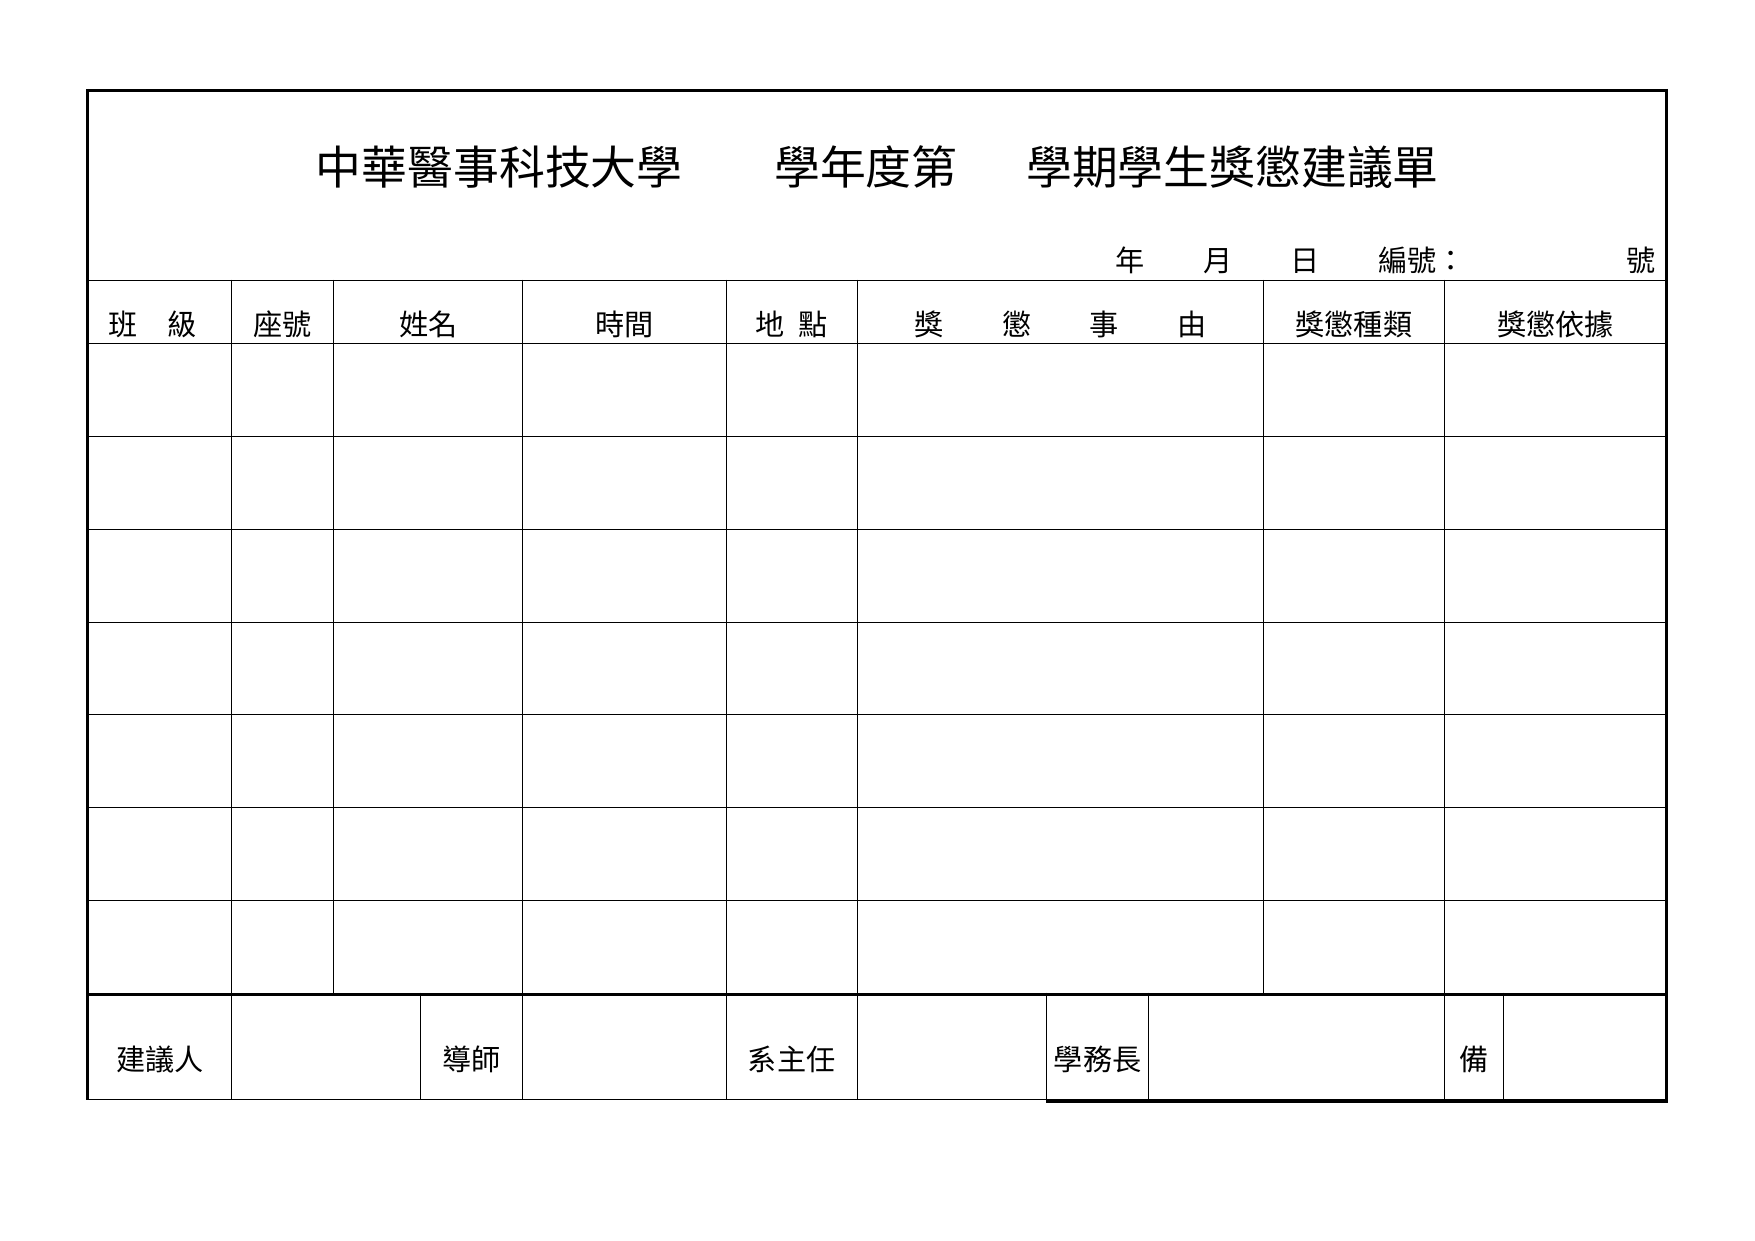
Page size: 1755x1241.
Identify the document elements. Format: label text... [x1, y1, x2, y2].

table_cell [232, 623, 333, 714]
table_cell 學務長 [1047, 996, 1148, 1099]
table_cell [334, 437, 522, 529]
table_cell [1445, 344, 1665, 436]
table_cell [858, 344, 1263, 436]
table_cell [89, 437, 231, 529]
table_cell [858, 530, 1263, 621]
table_cell [1264, 715, 1444, 807]
table_cell [334, 344, 522, 436]
table_cell [523, 996, 726, 1099]
table_cell [232, 437, 333, 529]
table_cell [334, 530, 522, 621]
table_cell [89, 623, 231, 714]
table_cell 建議人 [89, 996, 231, 1099]
table_cell [1445, 715, 1665, 807]
table_cell [89, 808, 231, 900]
table_cell [232, 996, 420, 1099]
table_cell [727, 344, 857, 436]
table_cell [334, 623, 522, 714]
table_cell [727, 530, 857, 621]
table_cell 系主任 [727, 996, 857, 1099]
table_cell [727, 437, 857, 529]
table_cell [858, 901, 1263, 993]
table_cell [523, 437, 726, 529]
table_cell [1445, 808, 1665, 900]
table_cell [89, 715, 231, 807]
table_cell 獎懲依據 [1445, 281, 1665, 343]
table_cell [1264, 901, 1444, 993]
table_cell [727, 901, 857, 993]
table_cell [523, 623, 726, 714]
table_cell [1264, 808, 1444, 900]
table_cell [1504, 996, 1665, 1099]
table_cell [1445, 901, 1665, 993]
table_cell [89, 530, 231, 621]
table_cell 獎懲種類 [1264, 281, 1444, 343]
table_cell [1445, 623, 1665, 714]
table_cell 姓名 [334, 281, 522, 343]
table_cell [858, 437, 1263, 529]
table_cell [232, 530, 333, 621]
table_cell 備 [1445, 996, 1503, 1099]
table_cell [1264, 344, 1444, 436]
table_cell [1264, 623, 1444, 714]
table_header 中華醫事科技大學 學年度第 學期學生獎懲建議單 年 月 日 編號： 號 [89, 92, 1665, 279]
table_cell 導師 [421, 996, 522, 1099]
table_cell [858, 715, 1263, 807]
table_cell 獎 懲 事 由 [858, 281, 1263, 343]
table_cell [1264, 437, 1444, 529]
table_cell [89, 901, 231, 993]
table_cell [334, 901, 522, 993]
table_cell [523, 901, 726, 993]
table_cell [727, 623, 857, 714]
table_cell [334, 715, 522, 807]
table_cell [1264, 530, 1444, 621]
table_cell [727, 715, 857, 807]
table_cell 時間 [523, 281, 726, 343]
table_cell [858, 996, 1046, 1099]
table_cell [89, 344, 231, 436]
table_cell [1445, 530, 1665, 621]
table_cell [727, 808, 857, 900]
table_cell [1445, 437, 1665, 529]
table_cell [232, 344, 333, 436]
table_cell 班 級 [89, 281, 231, 343]
table_cell 地 點 [727, 281, 857, 343]
table_cell [523, 808, 726, 900]
table_cell [232, 715, 333, 807]
table_cell [858, 623, 1263, 714]
table_cell [523, 344, 726, 436]
table_cell [523, 715, 726, 807]
table_cell [334, 808, 522, 900]
table_cell [1149, 996, 1444, 1099]
table_cell [523, 530, 726, 621]
table_cell 座號 [232, 281, 333, 343]
table_cell [232, 901, 333, 993]
table_cell [858, 808, 1263, 900]
table_cell [232, 808, 333, 900]
